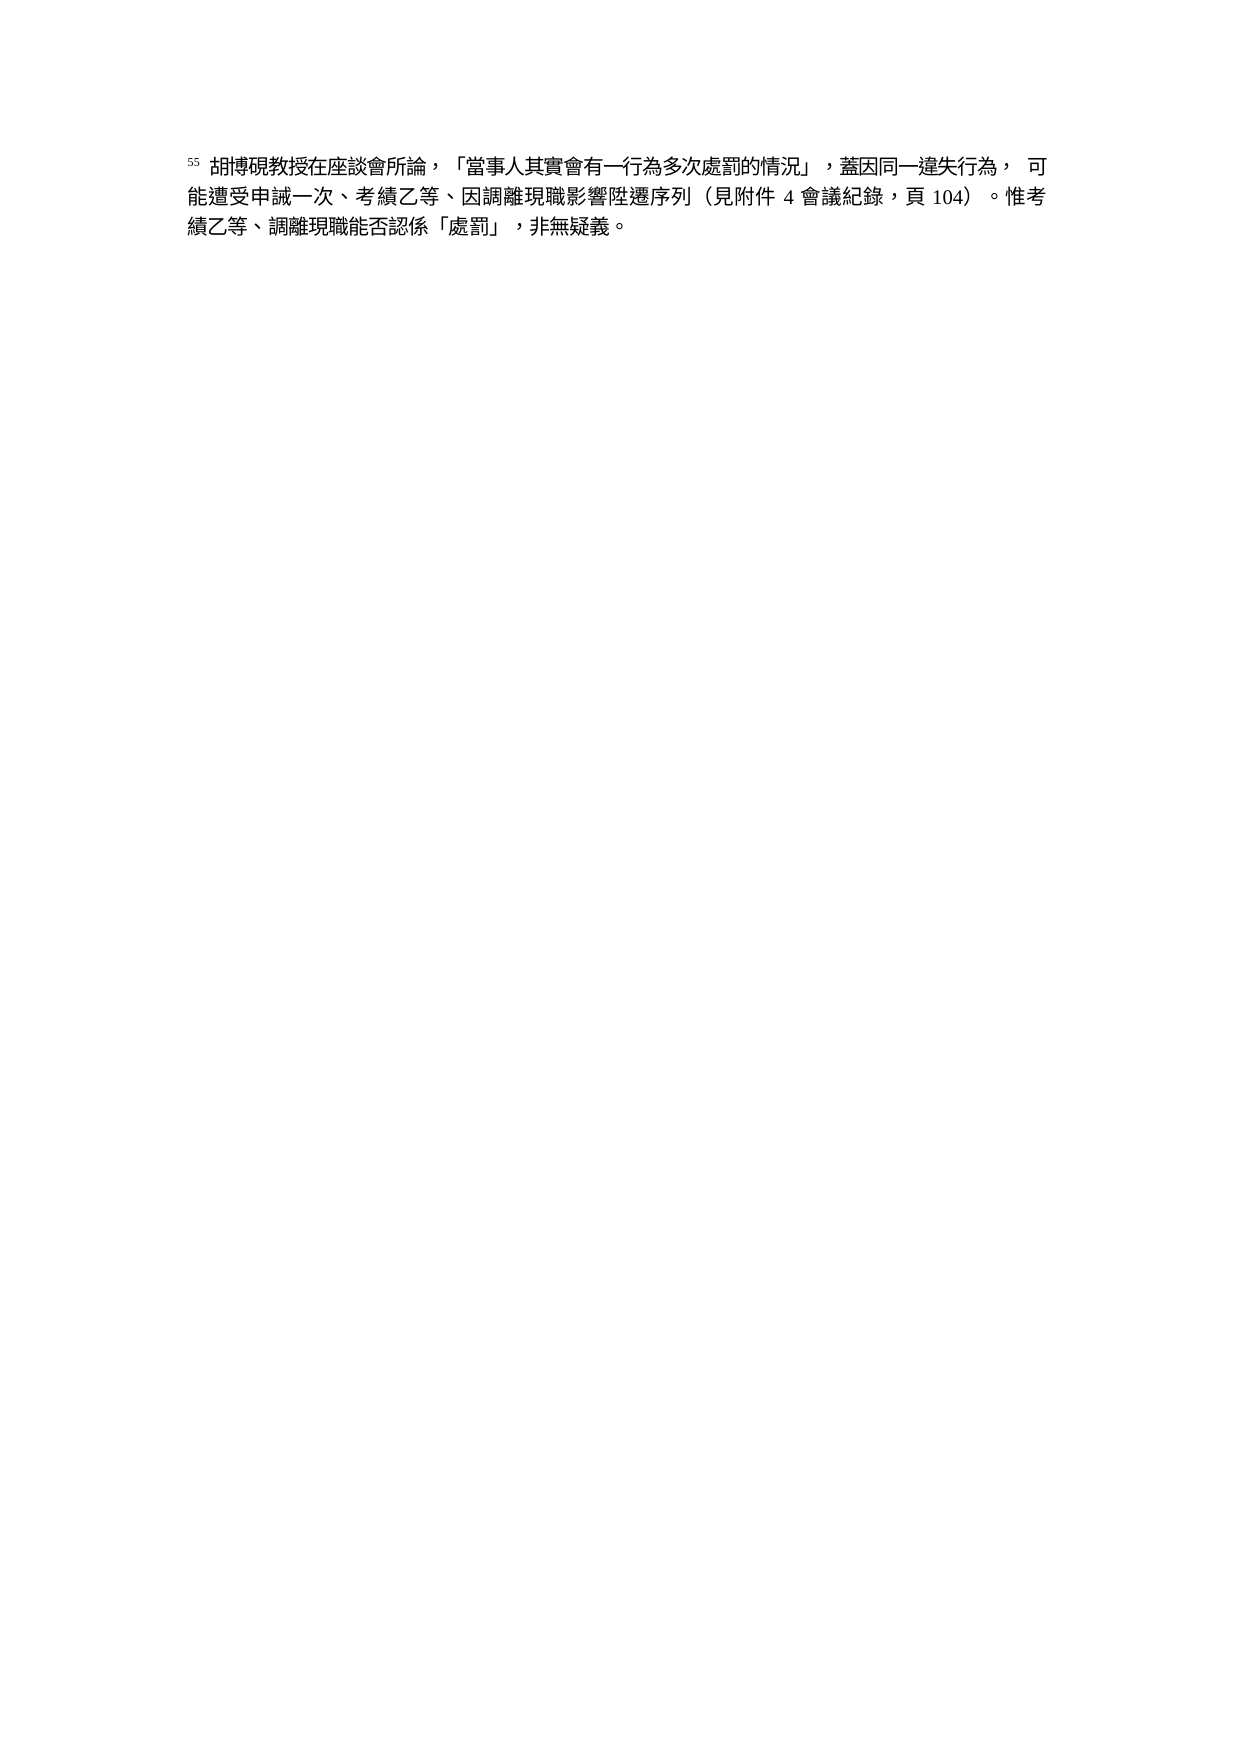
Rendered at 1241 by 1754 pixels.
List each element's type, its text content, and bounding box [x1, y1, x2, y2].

text 55 胡博硯教授在座談會所論，「當事人其實會有一行為多次處罰的情況」，蓋因同一違失行為， 可能遭受申誡一次、考績乙等、因調離現職影響陞遷序列（見附件 4 會議紀錄，頁 104）。惟考績乙等、調離現職能否認係「處罰」，非無疑義。 [187, 152, 1048, 241]
